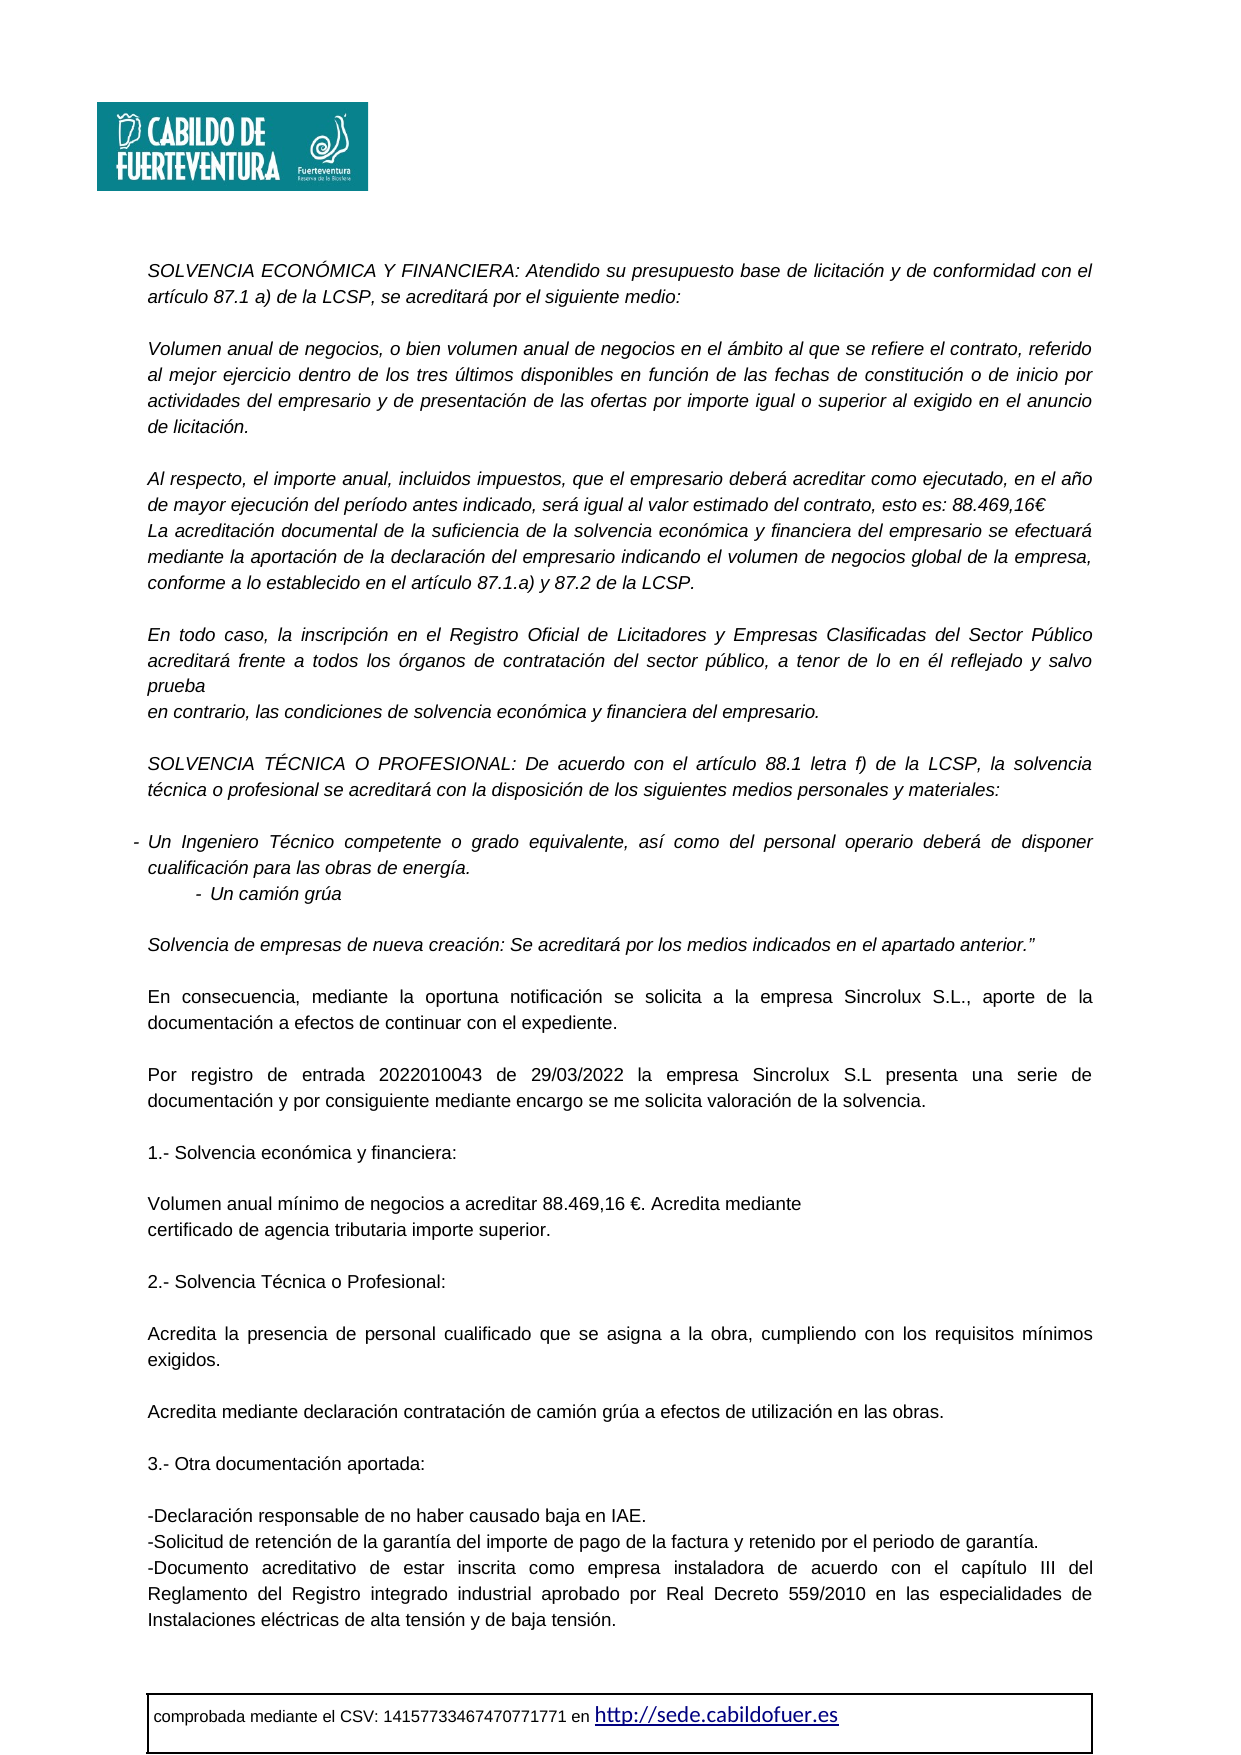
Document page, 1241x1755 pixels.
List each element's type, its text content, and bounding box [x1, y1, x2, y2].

text En consecuencia, mediante la oportuna notificación se solicita a la empresa Sincrolux S.L., aporte de la documentación a efectos de continuar con el expediente. [147, 986, 1093, 1033]
list Un camión grúa [195, 883, 1107, 904]
text SOLVENCIA ECONÓMICA Y FINANCIERA: Atendido su presupuesto base de licitación y de conformidad con el artículo 87.1 a) de la LCSP, se acreditará por el siguiente medio: [147, 260, 1093, 308]
text SOLVENCIA TÉCNICA O PROFESIONAL: De acuerdo con el artículo 88.1 letra f) de la LCSP, la solvencia técnica o profesional se acreditará con la disposición de los siguientes medios personales y materiales: [147, 753, 1093, 800]
text La acreditación documental de la suficiencia de la solvencia económica y financiera del empresario se efectuará mediante la aportación de la declaración del empresario indicando el volumen de negocios global de la empresa, conforme a lo establecido en el artículo 87.1.a) y 87.2 de la LCSP. [147, 520, 1093, 593]
text Al respecto, el importe anual, incluidos impuestos, que el empresario deberá acreditar como ejecutado, en el año de mayor ejecución del período antes indicado, será igual al valor estimado del contrato, esto es: 88.469,16€ [147, 468, 1093, 515]
text Volumen anual mínimo de negocios a acreditar 88.469,16 €. Acredita mediante certificado de agencia tributaria importe superior. [147, 1193, 884, 1241]
text -Solicitud de retención de la garantía del importe de pago de la factura y retenido por el periodo de garantía. [147, 1531, 1107, 1552]
text -Documento acreditativo de estar inscrita como empresa instaladora de acuerdo con el capítulo III del Reglamento del Registro integrado industrial aprobado por Real Decreto 559/2010 en las especialidades de Instalaciones eléctricas de alta tensión y de baja tensión. [147, 1556, 1093, 1630]
text Por registro de entrada 2022010043 de 29/03/2022 la empresa Sincrolux S.L presenta una serie de documentación y por consiguiente mediante encargo se me solicita valoración de la solvencia. [147, 1064, 1093, 1111]
text Acredita mediante declaración contratación de camión grúa a efectos de utilización en las obras. 3.- Otra documentación aportada: [147, 1401, 963, 1474]
text Acredita la presencia de personal cualificado que se asigna a la obra, cumpliendo con los requisitos mínimos exigidos. [147, 1323, 1093, 1370]
text -Declaración responsable de no haber causado baja en IAE. [147, 1505, 1107, 1526]
text Solvencia de empresas de nueva creación: Se acreditará por los medios indicados en el apartado anterior.” [147, 934, 1107, 956]
text En todo caso, la inscripción en el Registro Oficial de Licitadores y Empresas Clasificadas del Sector Público acreditará frente a todos los órganos de contratación del sector público, a tenor de lo en él reflejado y salvo prueba [147, 623, 1093, 697]
text en contrario, las condiciones de solvencia económica y financiera del empresario. [147, 701, 1107, 723]
list Un Ingeniero Técnico competente o grado equivalente, así como del personal operario deberá de disponer cualificación para las obras de energía. [133, 831, 1093, 878]
text 2.- Solvencia Técnica o Profesional: [147, 1271, 1107, 1293]
text Volumen anual de negocios, o bien volumen anual de negocios en el ámbito al que se refiere el contrato, referido al mejor ejercicio dentro de los tres últimos disponibles en función de las fechas de constitución o de inicio por actividades del empresario y de presentación de las ofertas por importe igual o superior al exigido en el anuncio de licitación. [147, 338, 1093, 437]
text 1.- Solvencia económica y financiera: [147, 1142, 1107, 1163]
